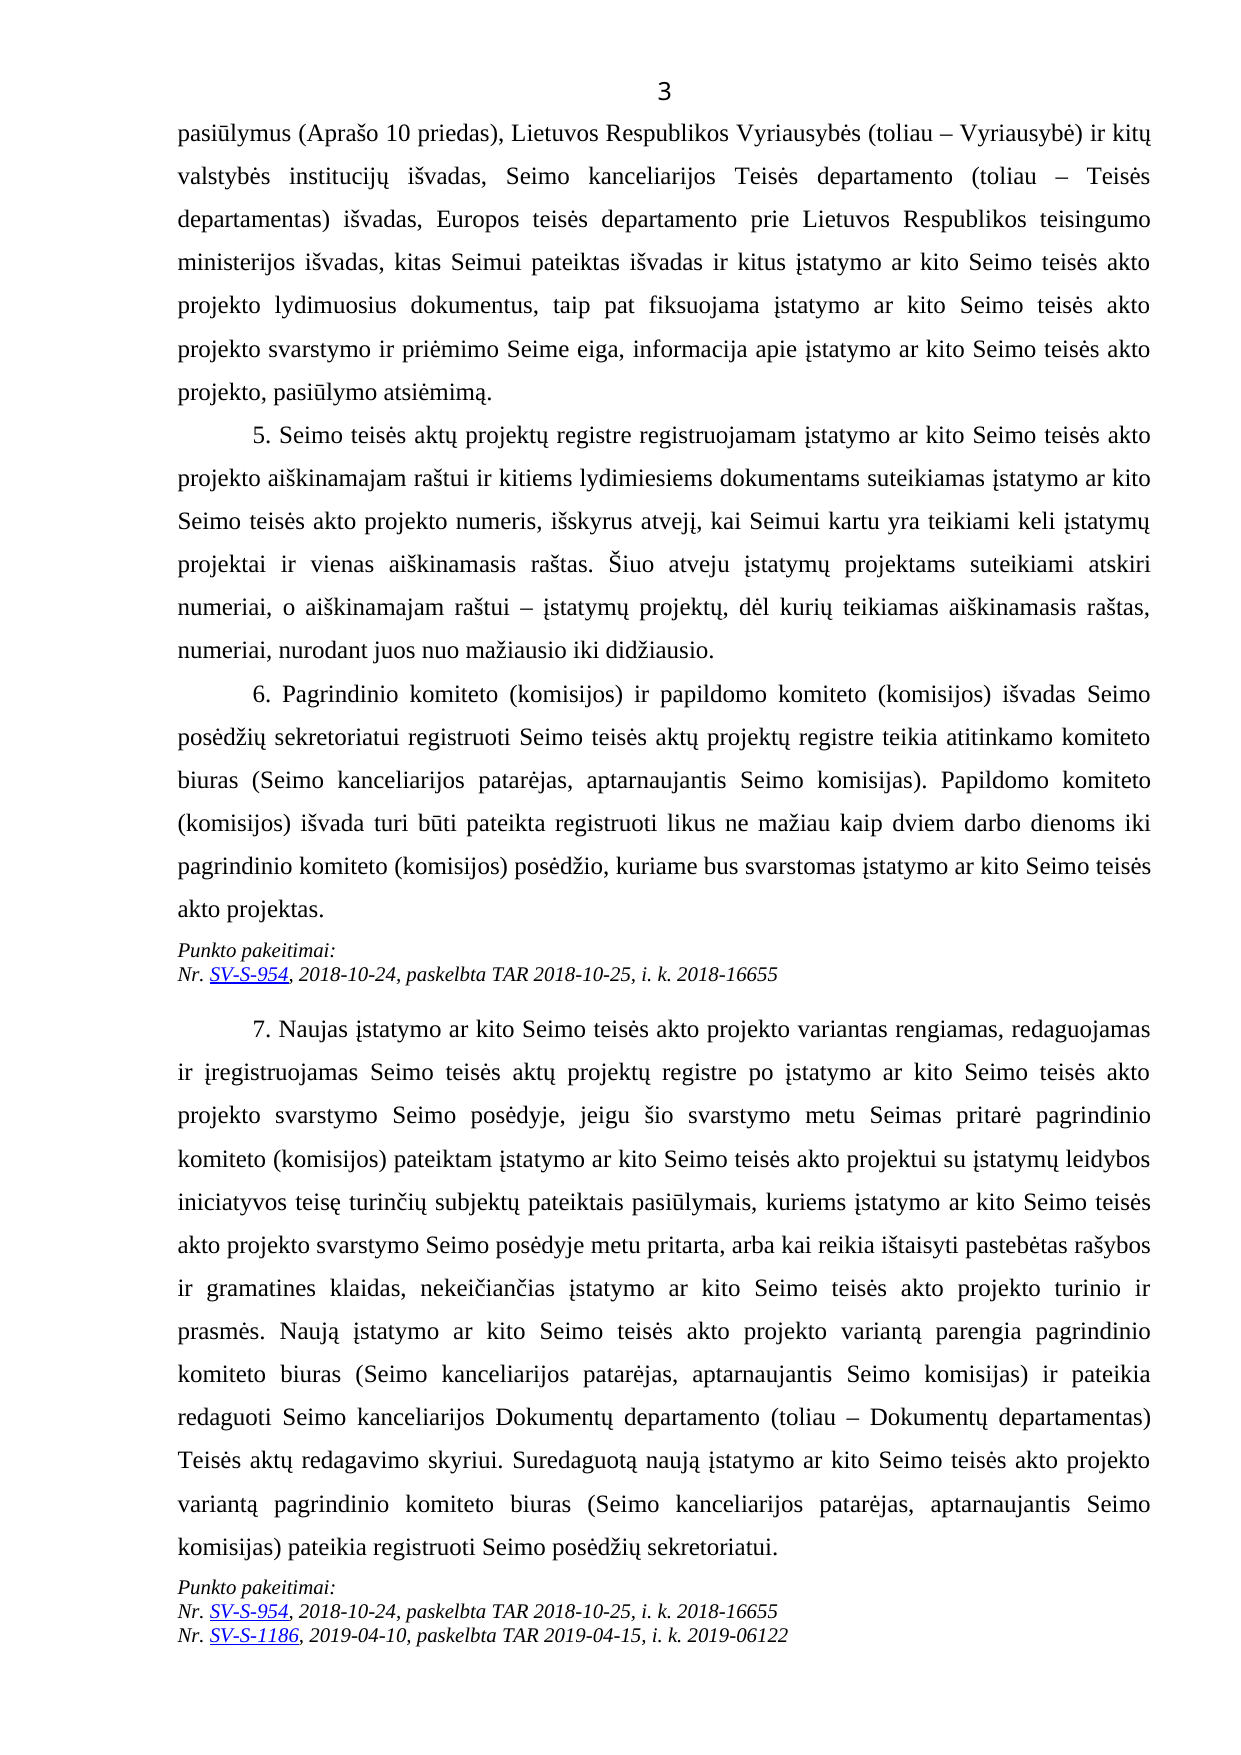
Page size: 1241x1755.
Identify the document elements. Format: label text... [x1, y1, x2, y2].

text Punkto pakeitimai: [177, 1575, 1152, 1599]
text Punkto pakeitimai: [177, 937, 1152, 962]
text Nr. SV-S-1186, 2019-04-10, paskelbta TAR 2019-04-15, i. k. 2019-06122 [177, 1623, 1152, 1647]
text Nr. SV-S-954, 2018-10-24, paskelbta TAR 2018-10-25, i. k. 2018-16655 [177, 1599, 1152, 1623]
text 6. Pagrindinio komiteto (komisijos) ir papildomo komiteto (komisijos) išvadas Seimo posėdžių sekretoriatui registruoti Seimo teisės aktų projektų registre teikia atitinkamo komiteto biuras (Seimo kanceliarijos patarėjas, aptarnaujantis Seimo komisijas). Papildomo komiteto (komisijos) išvada turi būti pateikta registruoti likus ne mažiau kaip dviem darbo dienoms iki pagrindinio komiteto (komisijos) posėdžio, kuriame bus svarstomas įstatymo ar kito Seimo teisės akto projektas. [177, 679, 1152, 923]
text Nr. SV-S-954, 2018-10-24, paskelbta TAR 2018-10-25, i. k. 2018-16655 [177, 962, 1152, 986]
text 7. Naujas įstatymo ar kito Seimo teisės akto projekto variantas rengiamas, redaguojamas ir įregistruojamas Seimo teisės aktų projektų registre po įstatymo ar kito Seimo teisės akto projekto svarstymo Seimo posėdyje, jeigu šio svarstymo metu Seimas pritarė pagrindinio komiteto (komisijos) pateiktam įstatymo ar kito Seimo teisės akto projektui su įstatymų leidybos iniciatyvos teisę turinčių subjektų pateiktais pasiūlymais, kuriems įstatymo ar kito Seimo teisės akto projekto svarstymo Seimo posėdyje metu pritarta, arba kai reikia ištaisyti pastebėtas rašybos ir gramatines klaidas, nekeičiančias įstatymo ar kito Seimo teisės akto projekto turinio ir prasmės. Naują įstatymo ar kito Seimo teisės akto projekto variantą parengia pagrindinio komiteto biuras (Seimo kanceliarijos patarėjas, aptarnaujantis Seimo komisijas) ir pateikia redaguoti Seimo kanceliarijos Dokumentų departamento (toliau – Dokumentų departamentas) Teisės aktų redagavimo skyriui. Suredaguotą naują įstatymo ar kito Seimo teisės akto projekto variantą pagrindinio komiteto biuras (Seimo kanceliarijos patarėjas, aptarnaujantis Seimo komisijas) pateikia registruoti Seimo posėdžių sekretoriatui. [177, 1014, 1152, 1561]
text pasiūlymus (Aprašo 10 priedas), Lietuvos Respublikos Vyriausybės (toliau – Vyriausybė) ir kitų valstybės institucijų išvadas, Seimo kanceliarijos Teisės departamento (toliau – Teisės departamentas) išvadas, Europos teisės departamento prie Lietuvos Respublikos teisingumo ministerijos išvadas, kitas Seimui pateiktas išvadas ir kitus įstatymo ar kito Seimo teisės akto projekto lydimuosius dokumentus, taip pat fiksuojama įstatymo ar kito Seimo teisės akto projekto svarstymo ir priėmimo Seime eiga, informacija apie įstatymo ar kito Seimo teisės akto projekto, pasiūlymo atsiėmimą. [177, 118, 1152, 406]
text 5. Seimo teisės aktų projektų registre registruojamam įstatymo ar kito Seimo teisės akto projekto aiškinamajam raštui ir kitiems lydimiesiems dokumentams suteikiamas įstatymo ar kito Seimo teisės akto projekto numeris, išskyrus atvejį, kai Seimui kartu yra teikiami keli įstatymų projektai ir vienas aiškinamasis raštas. Šiuo atveju įstatymų projektams suteikiami atskiri numeriai, o aiškinamajam raštui – įstatymų projektų, dėl kurių teikiamas aiškinamasis raštas, numeriai, nurodant juos nuo mažiausio iki didžiausio. [177, 420, 1152, 664]
